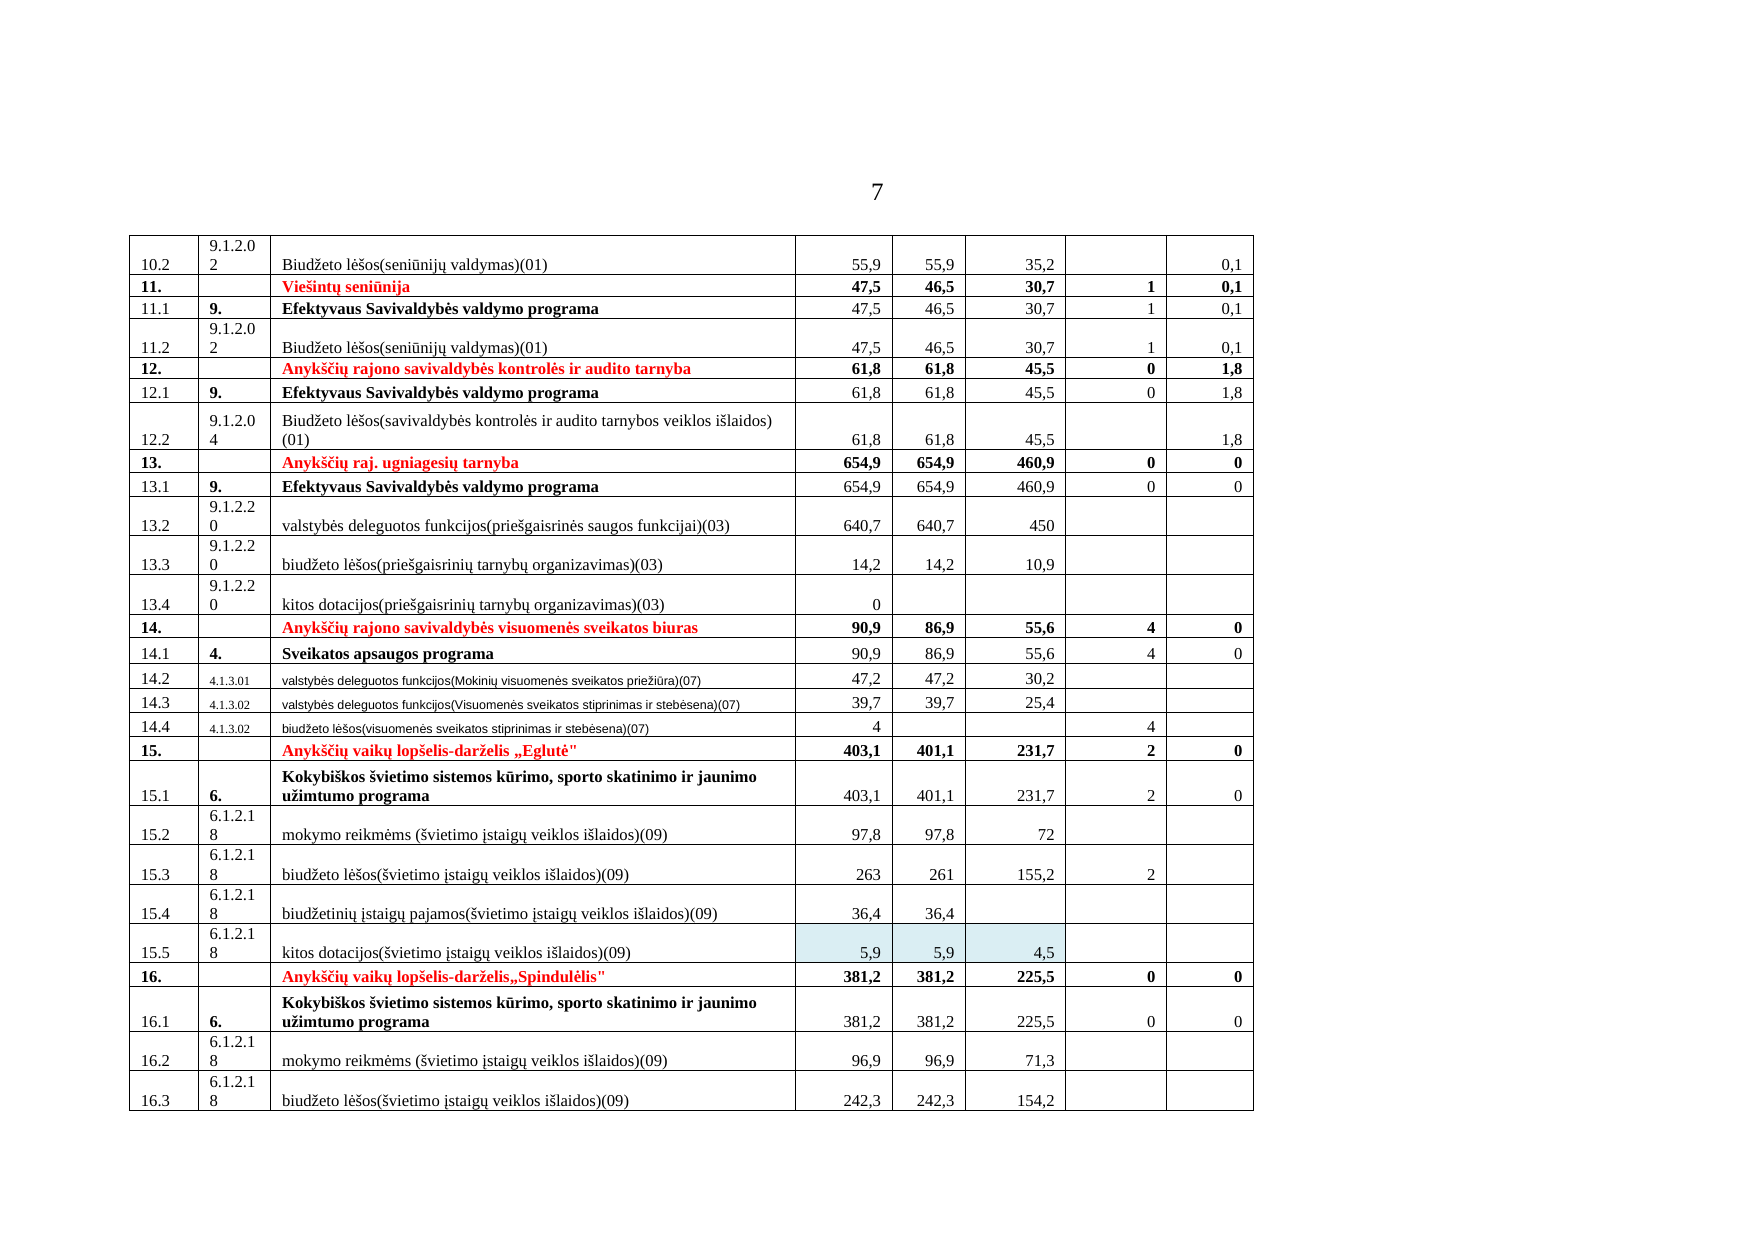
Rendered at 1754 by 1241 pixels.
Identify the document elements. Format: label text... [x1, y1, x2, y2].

table_cell 11.2 [130, 319, 198, 357]
table_cell 9. [199, 473, 270, 496]
table_cell 381,2 [796, 963, 892, 986]
table_cell kitos dotacijos(priešgaisrinių tarnybų organizavimas)(03) [271, 575, 795, 614]
table_cell 30,7 [966, 275, 1065, 296]
table_cell [199, 737, 270, 759]
table_cell 9. [199, 379, 270, 402]
table_cell 1,8 [1167, 358, 1253, 378]
table_cell mokymo reikmėms (švietimo įstaigų veiklos išlaidos)(09) [271, 1032, 795, 1070]
table_cell 381,2 [796, 987, 892, 1031]
table_cell 225,5 [966, 963, 1065, 986]
table_cell 15.4 [130, 885, 198, 923]
table_cell 61,8 [796, 403, 892, 449]
table_cell Biudžeto lėšos(savivaldybės kontrolės ir audito tarnybos veiklos išlaidos) (01) [271, 403, 795, 449]
table_cell [199, 963, 270, 986]
table_cell 96,9 [893, 1032, 965, 1070]
table_cell 90,9 [796, 638, 892, 663]
table_cell 97,8 [893, 806, 965, 844]
table_cell 0 [796, 575, 892, 614]
table_cell [1167, 1071, 1253, 1110]
table_cell 16.3 [130, 1071, 198, 1110]
table_cell 12.2 [130, 403, 198, 449]
table_cell Efektyvaus Savivaldybės valdymo programa [271, 473, 795, 496]
table_cell [1167, 664, 1253, 688]
table_cell 10,9 [966, 536, 1065, 574]
table_cell [1066, 403, 1166, 449]
table_cell 0 [1167, 638, 1253, 663]
table_cell 654,9 [893, 450, 965, 472]
table_cell 55,6 [966, 638, 1065, 663]
table_cell 6.1.2.18 [199, 924, 270, 962]
table_cell valstybės deleguotos funkcijos(Mokinių visuomenės sveikatos priežiūra)(07) [271, 664, 795, 688]
table_cell 0 [1167, 615, 1253, 637]
table_cell 97,8 [796, 806, 892, 844]
table_cell [966, 713, 1065, 736]
table_cell 154,2 [966, 1071, 1065, 1110]
table_cell 231,7 [966, 761, 1065, 805]
table_cell 4 [1066, 638, 1166, 663]
table_cell 640,7 [796, 497, 892, 535]
table_cell 12.1 [130, 379, 198, 402]
table_cell 403,1 [796, 761, 892, 805]
table_cell 30,2 [966, 664, 1065, 688]
table_cell 381,2 [893, 963, 965, 986]
table_cell [1167, 689, 1253, 712]
table_cell 263 [796, 845, 892, 883]
table_cell 0 [1066, 358, 1166, 378]
table_cell biudžetinių įstaigų pajamos(švietimo įstaigų veiklos išlaidos)(09) [271, 885, 795, 923]
table_cell Anykščių rajono savivaldybės kontrolės ir audito tarnyba [271, 358, 795, 378]
table_cell valstybės deleguotos funkcijos(Visuomenės sveikatos stiprinimas ir stebėsena)(07) [271, 689, 795, 712]
table_cell 9.1.2.20 [199, 536, 270, 574]
table_cell 61,8 [796, 358, 892, 378]
table_cell 9.1.2.02 [199, 236, 270, 274]
table_cell [893, 713, 965, 736]
table_cell biudžeto lėšos(švietimo įstaigų veiklos išlaidos)(09) [271, 1071, 795, 1110]
table_cell 47,2 [796, 664, 892, 688]
table_cell [199, 615, 270, 637]
table_cell [1066, 806, 1166, 844]
table_cell 14.1 [130, 638, 198, 663]
table_cell 401,1 [893, 737, 965, 759]
table_cell [1066, 885, 1166, 923]
table_cell 4. [199, 638, 270, 663]
table_cell [1066, 924, 1166, 962]
table_cell 1 [1066, 275, 1166, 296]
table_cell 55,9 [796, 236, 892, 274]
table_cell 2 [1066, 845, 1166, 883]
table_cell [1066, 1071, 1166, 1110]
table_cell 30,7 [966, 319, 1065, 357]
table_cell 0 [1066, 987, 1166, 1031]
table_cell biudžeto lėšos(švietimo įstaigų veiklos išlaidos)(09) [271, 845, 795, 883]
table_cell 10.2 [130, 236, 198, 274]
table_cell [199, 450, 270, 472]
table_cell 47,5 [796, 275, 892, 296]
table_cell 45,5 [966, 403, 1065, 449]
table_cell Anykščių raj. ugniagesių tarnyba [271, 450, 795, 472]
table_cell 0 [1167, 761, 1253, 805]
table_cell Sveikatos apsaugos programa [271, 638, 795, 663]
table_cell Kokybiškos švietimo sistemos kūrimo, sporto skatinimo ir jaunimo užimtumo programa [271, 987, 795, 1031]
table_cell 71,3 [966, 1032, 1065, 1070]
table_cell 13.1 [130, 473, 198, 496]
table_cell 14. [130, 615, 198, 637]
table_cell 39,7 [893, 689, 965, 712]
table_cell 14,2 [796, 536, 892, 574]
table_cell 9. [199, 297, 270, 318]
table_cell 35,2 [966, 236, 1065, 274]
table_cell 61,8 [893, 379, 965, 402]
table_cell 47,5 [796, 319, 892, 357]
table_cell 0 [1167, 987, 1253, 1031]
table_cell 654,9 [796, 473, 892, 496]
table_cell 15.5 [130, 924, 198, 962]
table_cell 0 [1167, 473, 1253, 496]
table_cell Efektyvaus Savivaldybės valdymo programa [271, 297, 795, 318]
table_cell 0,1 [1167, 275, 1253, 296]
table_cell 9.1.2.04 [199, 403, 270, 449]
table_cell 6.1.2.18 [199, 885, 270, 923]
table_cell 14.4 [130, 713, 198, 736]
table_cell 1,8 [1167, 379, 1253, 402]
table_cell [1066, 536, 1166, 574]
table_cell [1066, 1032, 1166, 1070]
table_cell Biudžeto lėšos(seniūnijų valdymas)(01) [271, 319, 795, 357]
table_cell 15. [130, 737, 198, 759]
table_cell [1066, 236, 1166, 274]
table_cell 0,1 [1167, 297, 1253, 318]
table_cell [966, 575, 1065, 614]
table_cell [966, 885, 1065, 923]
table_cell [199, 275, 270, 296]
table_cell biudžeto lėšos(priešgaisrinių tarnybų organizavimas)(03) [271, 536, 795, 574]
table_cell 61,8 [796, 379, 892, 402]
table_cell [199, 358, 270, 378]
table_cell mokymo reikmėms (švietimo įstaigų veiklos išlaidos)(09) [271, 806, 795, 844]
table_cell 39,7 [796, 689, 892, 712]
table_cell biudžeto lėšos(visuomenės sveikatos stiprinimas ir stebėsena)(07) [271, 713, 795, 736]
table_cell 0 [1066, 379, 1166, 402]
table_cell 242,3 [796, 1071, 892, 1110]
table_cell 450 [966, 497, 1065, 535]
table_cell 47,5 [796, 297, 892, 318]
table_cell 90,9 [796, 615, 892, 637]
table_cell 2 [1066, 761, 1166, 805]
table_cell 0,1 [1167, 319, 1253, 357]
table_cell 460,9 [966, 450, 1065, 472]
table_cell 5,9 [796, 924, 892, 962]
table_cell valstybės deleguotos funkcijos(priešgaisrinės saugos funkcijai)(03) [271, 497, 795, 535]
table_cell Anykščių vaikų lopšelis-darželis „Eglutė" [271, 737, 795, 759]
table_cell 9.1.2.20 [199, 575, 270, 614]
table_cell 45,5 [966, 358, 1065, 378]
table_cell 460,9 [966, 473, 1065, 496]
table_cell Kokybiškos švietimo sistemos kūrimo, sporto skatinimo ir jaunimo užimtumo programa [271, 761, 795, 805]
table_cell 6.1.2.18 [199, 806, 270, 844]
table_cell [1167, 885, 1253, 923]
table_cell 86,9 [893, 638, 965, 663]
table_cell [1066, 689, 1166, 712]
table_cell Viešintų seniūnija [271, 275, 795, 296]
table_cell Efektyvaus Savivaldybės valdymo programa [271, 379, 795, 402]
table_cell 640,7 [893, 497, 965, 535]
table_cell 0 [1066, 450, 1166, 472]
table_cell 654,9 [893, 473, 965, 496]
table_cell 6.1.2.18 [199, 1032, 270, 1070]
table_cell 96,9 [796, 1032, 892, 1070]
table_cell [1066, 664, 1166, 688]
table_cell 14,2 [893, 536, 965, 574]
table_cell 1,8 [1167, 403, 1253, 449]
table_cell 0,1 [1167, 236, 1253, 274]
table_cell 55,6 [966, 615, 1065, 637]
table_cell 11.1 [130, 297, 198, 318]
table_cell 72 [966, 806, 1065, 844]
table_cell 11. [130, 275, 198, 296]
table_cell 16.2 [130, 1032, 198, 1070]
table_cell 6. [199, 987, 270, 1031]
table_cell [1167, 1032, 1253, 1070]
table_cell kitos dotacijos(švietimo įstaigų veiklos išlaidos)(09) [271, 924, 795, 962]
table_cell 9.1.2.02 [199, 319, 270, 357]
table_cell 15.3 [130, 845, 198, 883]
table_cell 16.1 [130, 987, 198, 1031]
table_cell 36,4 [893, 885, 965, 923]
table_cell 4.1.3.02 [199, 713, 270, 736]
table_cell 61,8 [893, 358, 965, 378]
table_cell 14.3 [130, 689, 198, 712]
table_cell [1167, 806, 1253, 844]
table_cell 403,1 [796, 737, 892, 759]
table_cell 1 [1066, 297, 1166, 318]
table_cell 13.4 [130, 575, 198, 614]
table_cell 55,9 [893, 236, 965, 274]
table_cell [1167, 713, 1253, 736]
table_cell 0 [1066, 473, 1166, 496]
table_cell 13. [130, 450, 198, 472]
table_cell 45,5 [966, 379, 1065, 402]
table_cell 16. [130, 963, 198, 986]
table_cell 4 [1066, 713, 1166, 736]
table_cell 242,3 [893, 1071, 965, 1110]
table_cell 13.2 [130, 497, 198, 535]
table_cell 4 [796, 713, 892, 736]
table_cell 9.1.2.20 [199, 497, 270, 535]
table_cell 12. [130, 358, 198, 378]
table_cell 381,2 [893, 987, 965, 1031]
table_cell 47,2 [893, 664, 965, 688]
table_cell 231,7 [966, 737, 1065, 759]
table_cell 14.2 [130, 664, 198, 688]
table_cell [1066, 575, 1166, 614]
table_cell 15.2 [130, 806, 198, 844]
table_cell [1066, 497, 1166, 535]
table_cell 4,5 [966, 924, 1065, 962]
table_cell 25,4 [966, 689, 1065, 712]
table_cell 0 [1167, 963, 1253, 986]
table_cell 6.1.2.18 [199, 1071, 270, 1110]
table_cell 2 [1066, 737, 1166, 759]
table_cell 261 [893, 845, 965, 883]
table_cell 13.3 [130, 536, 198, 574]
table_cell 46,5 [893, 275, 965, 296]
table_cell 4 [1066, 615, 1166, 637]
table_cell 0 [1066, 963, 1166, 986]
table_cell 46,5 [893, 297, 965, 318]
table_cell Biudžeto lėšos(seniūnijų valdymas)(01) [271, 236, 795, 274]
table_cell 4.1.3.02 [199, 689, 270, 712]
table_cell 6.1.2.18 [199, 845, 270, 883]
table_cell [1167, 497, 1253, 535]
table_cell 654,9 [796, 450, 892, 472]
table_cell [1167, 924, 1253, 962]
table_cell 61,8 [893, 403, 965, 449]
table_cell [1167, 575, 1253, 614]
table_cell [1167, 845, 1253, 883]
table_cell 5,9 [893, 924, 965, 962]
table_cell 225,5 [966, 987, 1065, 1031]
table_cell [893, 575, 965, 614]
table_cell 36,4 [796, 885, 892, 923]
table_cell 155,2 [966, 845, 1065, 883]
table_cell 15.1 [130, 761, 198, 805]
table_cell 401,1 [893, 761, 965, 805]
table_cell 1 [1066, 319, 1166, 357]
table_cell [1167, 536, 1253, 574]
table_cell Anykščių rajono savivaldybės visuomenės sveikatos biuras [271, 615, 795, 637]
table_cell 4.1.3.01 [199, 664, 270, 688]
table_cell 0 [1167, 737, 1253, 759]
table_cell 86,9 [893, 615, 965, 637]
table_cell 0 [1167, 450, 1253, 472]
table_cell 6. [199, 761, 270, 805]
table_cell 30,7 [966, 297, 1065, 318]
table_cell 46,5 [893, 319, 965, 357]
table_cell Anykščių vaikų lopšelis-darželis„Spindulėlis" [271, 963, 795, 986]
